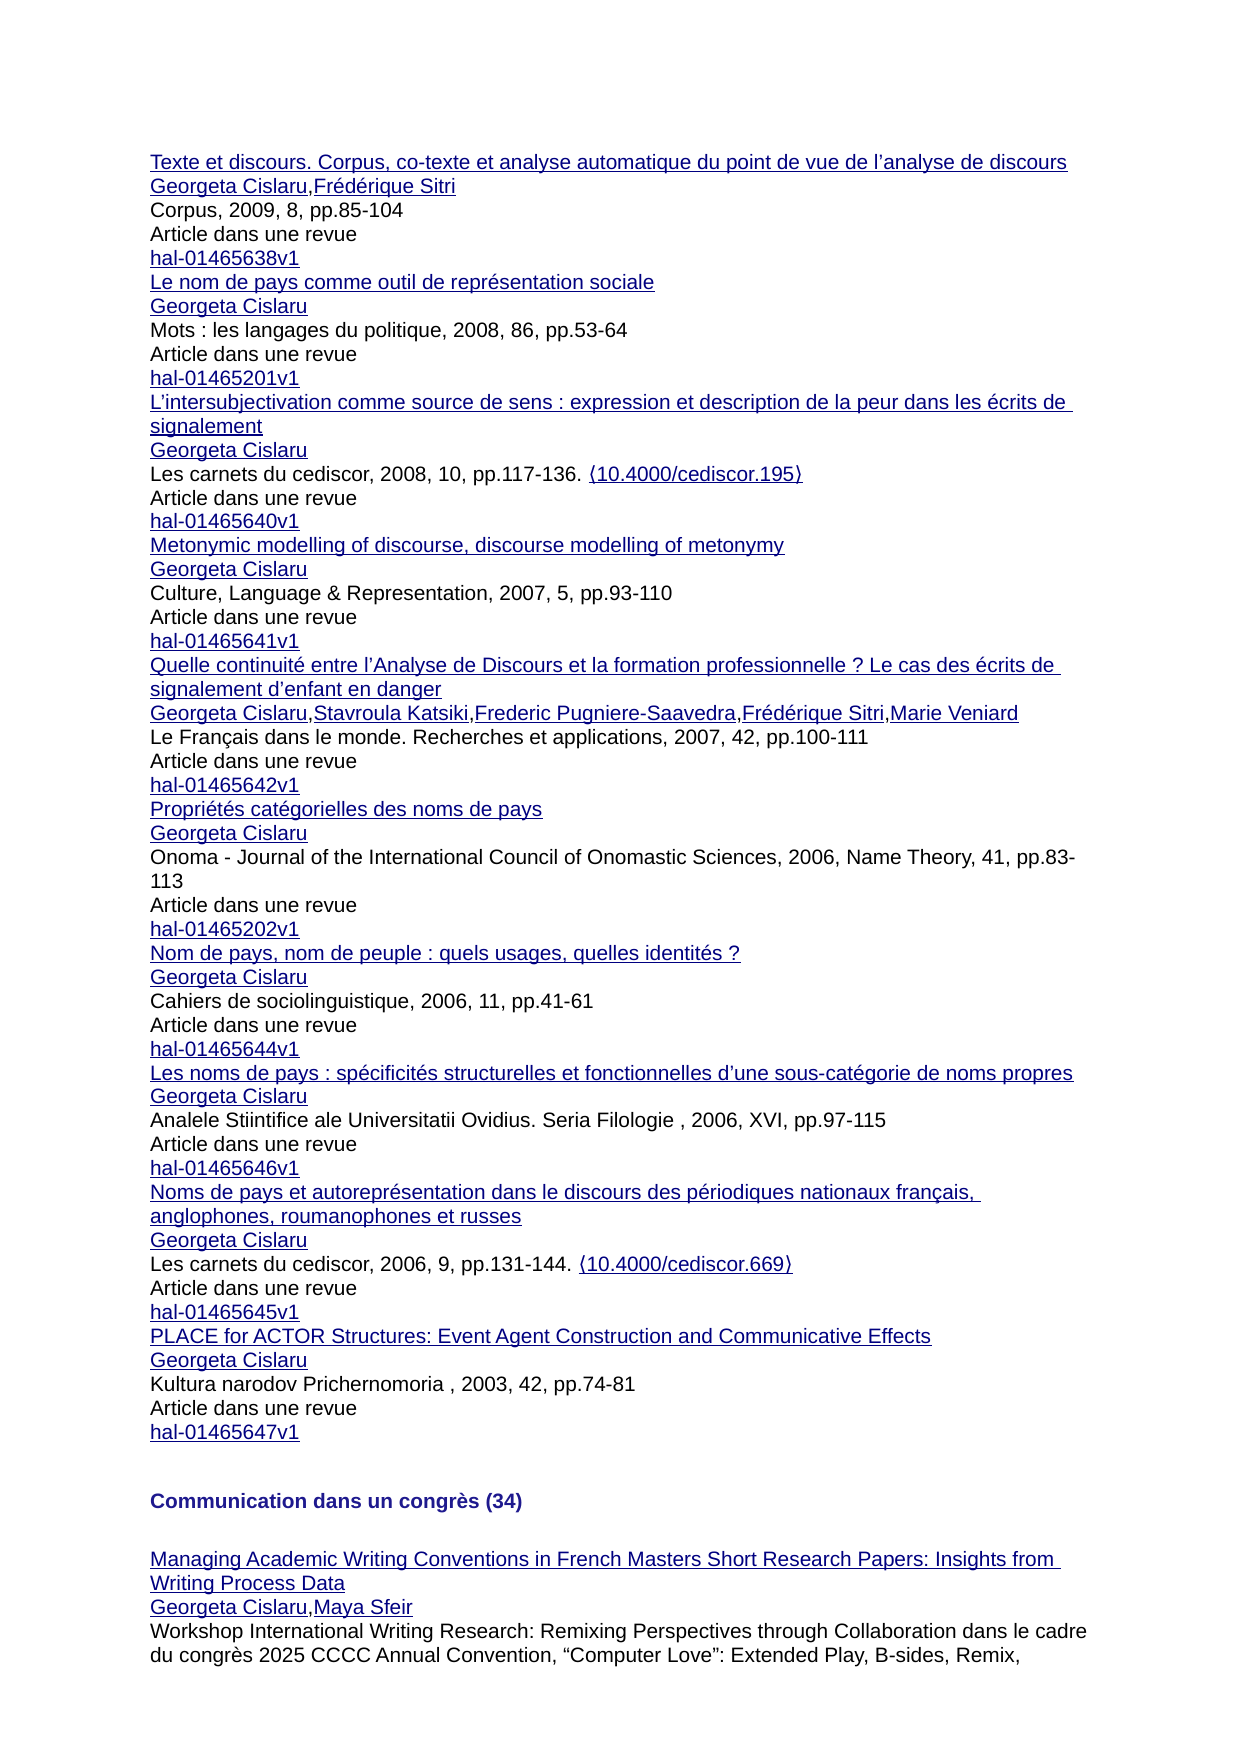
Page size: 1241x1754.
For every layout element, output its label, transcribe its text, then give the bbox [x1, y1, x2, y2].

table_cell Le nom de pays comme outil de représentation sociale Georgeta Cislaru Mots : les langages du politique, 2008, 86, pp.53-64 Article dans une revue hal-01465201v1 [150, 270, 1090, 389]
table_cell L’intersubjectivation comme source de sens : expression et description de la peur dans les écrits de signalement Georgeta Cislaru Les carnets du cediscor, 2008, 10, pp.117-136. ⟨10.4000/cediscor.195⟩ Article dans une revue hal-01465640v1 [150, 390, 1090, 533]
table_cell Propriétés catégorielles des noms de pays Georgeta Cislaru Onoma - Journal of the International Council of Onomastic Sciences, 2006, Name Theory, 41, pp.83-113 Article dans une revue hal-01465202v1 [150, 797, 1090, 941]
subtitle Communication dans un congrès (34) [150, 1488, 1090, 1512]
table_cell Les noms de pays : spécificités structurelles et fonctionnelles d’une sous-catégorie de noms propres Georgeta Cislaru Analele Stiintifice ale Universitatii Ovidius. Seria Filologie , 2006, XVI, pp.97-115 Article dans une revue hal-01465646v1 [150, 1060, 1090, 1180]
table_cell Quelle continuité entre l’Analyse de Discours et la formation professionnelle ? Le cas des écrits de signalement d’enfant en danger Georgeta Cislaru,Stavroula Katsiki,Frederic Pugniere-Saavedra,Frédérique Sitri,Marie Veniard Le Français dans le monde. Recherches et applications, 2007, 42, pp.100-111 Article dans une revue hal-01465642v1 [150, 653, 1090, 797]
table_header Managing Academic Writing Conventions in French Masters Short Research Papers: Insights from Writing Process Data Georgeta Cislaru,Maya Sfeir Workshop International Writing Research: Remixing Perspectives through Collaboration dans le cadre du congrès 2025 CCCC Annual Convention, “Computer Love”: Extended Play, B-sides, Remix, [150, 1547, 1090, 1667]
table_cell Metonymic modelling of discourse, discourse modelling of metonymy Georgeta Cislaru Culture, Language & Representation, 2007, 5, pp.93-110 Article dans une revue hal-01465641v1 [150, 533, 1090, 653]
table_cell Nom de pays, nom de peuple : quels usages, quelles identités ? Georgeta Cislaru Cahiers de sociolinguistique, 2006, 11, pp.41-61 Article dans une revue hal-01465644v1 [150, 941, 1090, 1060]
table_cell Texte et discours. Corpus, co-texte et analyse automatique du point de vue de l’analyse de discours Georgeta Cislaru,Frédérique Sitri Corpus, 2009, 8, pp.85-104 Article dans une revue hal-01465638v1 [150, 150, 1090, 270]
table_cell PLACE for ACTOR Structures: Event Agent Construction and Communicative Effects Georgeta Cislaru Kultura narodov Prichernomoria , 2003, 42, pp.74-81 Article dans une revue hal-01465647v1 [150, 1324, 1090, 1444]
table_cell Noms de pays et autoreprésentation dans le discours des périodiques nationaux français, anglophones, roumanophones et russes Georgeta Cislaru Les carnets du cediscor, 2006, 9, pp.131-144. ⟨10.4000/cediscor.669⟩ Article dans une revue hal-01465645v1 [150, 1180, 1090, 1324]
